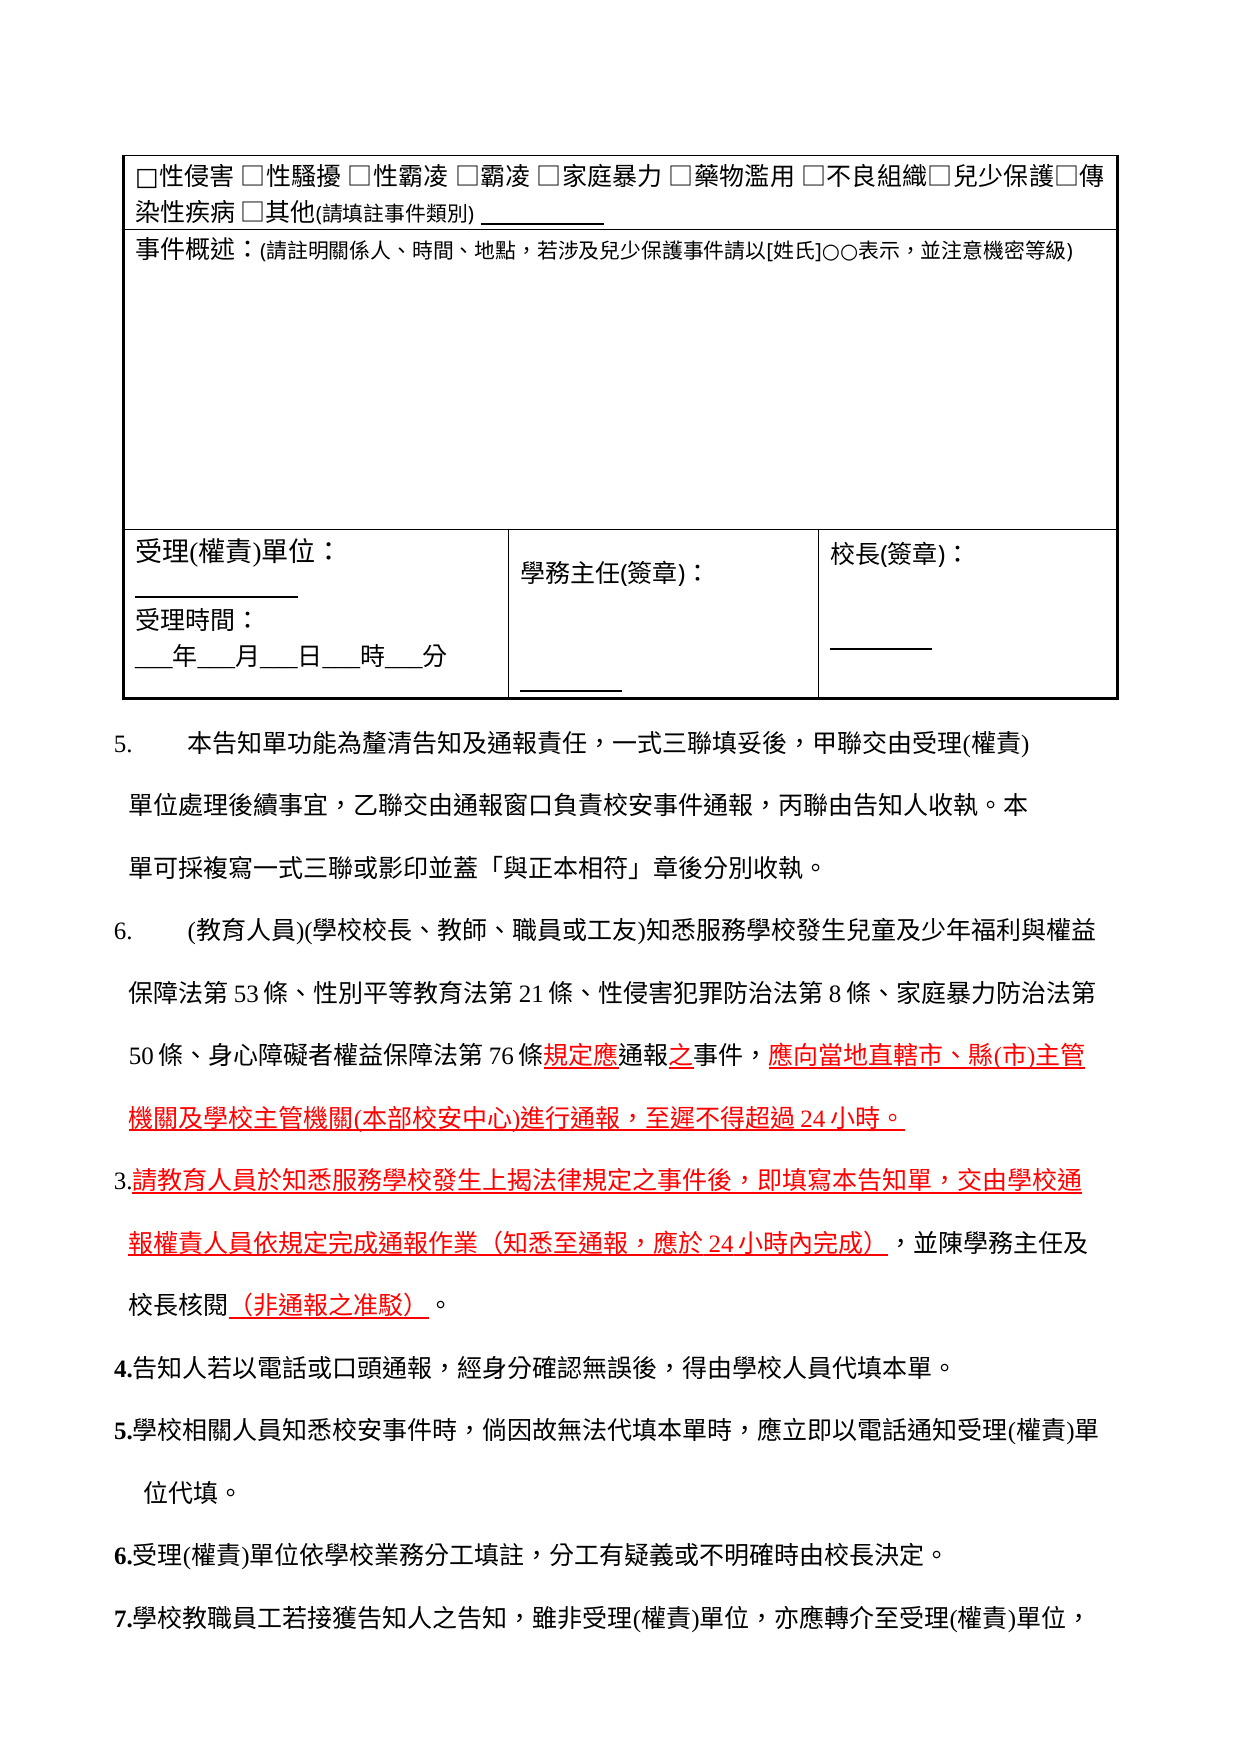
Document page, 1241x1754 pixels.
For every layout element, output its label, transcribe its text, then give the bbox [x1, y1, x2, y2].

text 3.請教育人員於知悉服務學校發生上揭法律規定之事件後，即填寫本告知單，交由學校通報權責人員依規定完成通報作業（知悉至通報，應於24小時內完成），並陳學務主任及校長核閱（非通報之准駁）。 [113, 1137, 1106, 1325]
text 6.受理(權責)單位依學校業務分工填註，分工有疑義或不明確時由校長決定。 [114, 1512, 1106, 1575]
list (教育人員)(學校校長、教師、職員或工友)知悉服務學校發生兒童及少年福利與權益保障法第53條、性別平等教育法第21條、性侵害犯罪防治法第8條、家庭暴力防治法第50條、身心障礙者權益保障法第76條規定應通報之事件，應向當地直轄市、縣(市)主管機關及學校主管機關(本部校安中心)進行通報，至遲不得超過24小時。 [114, 887, 1106, 1137]
text 5.學校相關人員知悉校安事件時，倘因故無法代填本單時，應立即以電話通知受理(權責)單位代填。 [114, 1387, 1106, 1512]
table_cell 事件概述：(請註明關係人、時間、地點，若涉及兒少保護事件請以[姓氏]○○表示，並注意機密等級) [125, 230, 1116, 529]
text 7.學校教職員工若接獲告知人之告知，雖非受理(權責)單位，亦應轉介至受理(權責)單位， [114, 1575, 1106, 1637]
table_cell 學務主任(簽章)： [509, 530, 818, 697]
table_cell □性侵害 □性騷擾 □性霸凌 □霸凌 □家庭暴力 □藥物濫用 □不良組織□兒少保護□傳染性疾病 □其他(請填註事件類別) [125, 156, 1116, 229]
text 4.告知人若以電話或口頭通報，經身分確認無誤後，得由學校人員代填本單。 [114, 1325, 1106, 1387]
table_cell 校長(簽章)： [819, 530, 1116, 697]
list 本告知單功能為釐清告知及通報責任，一式三聯填妥後，甲聯交由受理(權責)單位處理後續事宜，乙聯交由通報窗口負責校安事件通報，丙聯由告知人收執。本單可採複寫一式三聯或影印並蓋「與正本相符」章後分別收執。 [114, 700, 1053, 887]
table_cell 受理(權責)單位： 受理時間： ___年___月___日___時___分 [125, 530, 508, 697]
